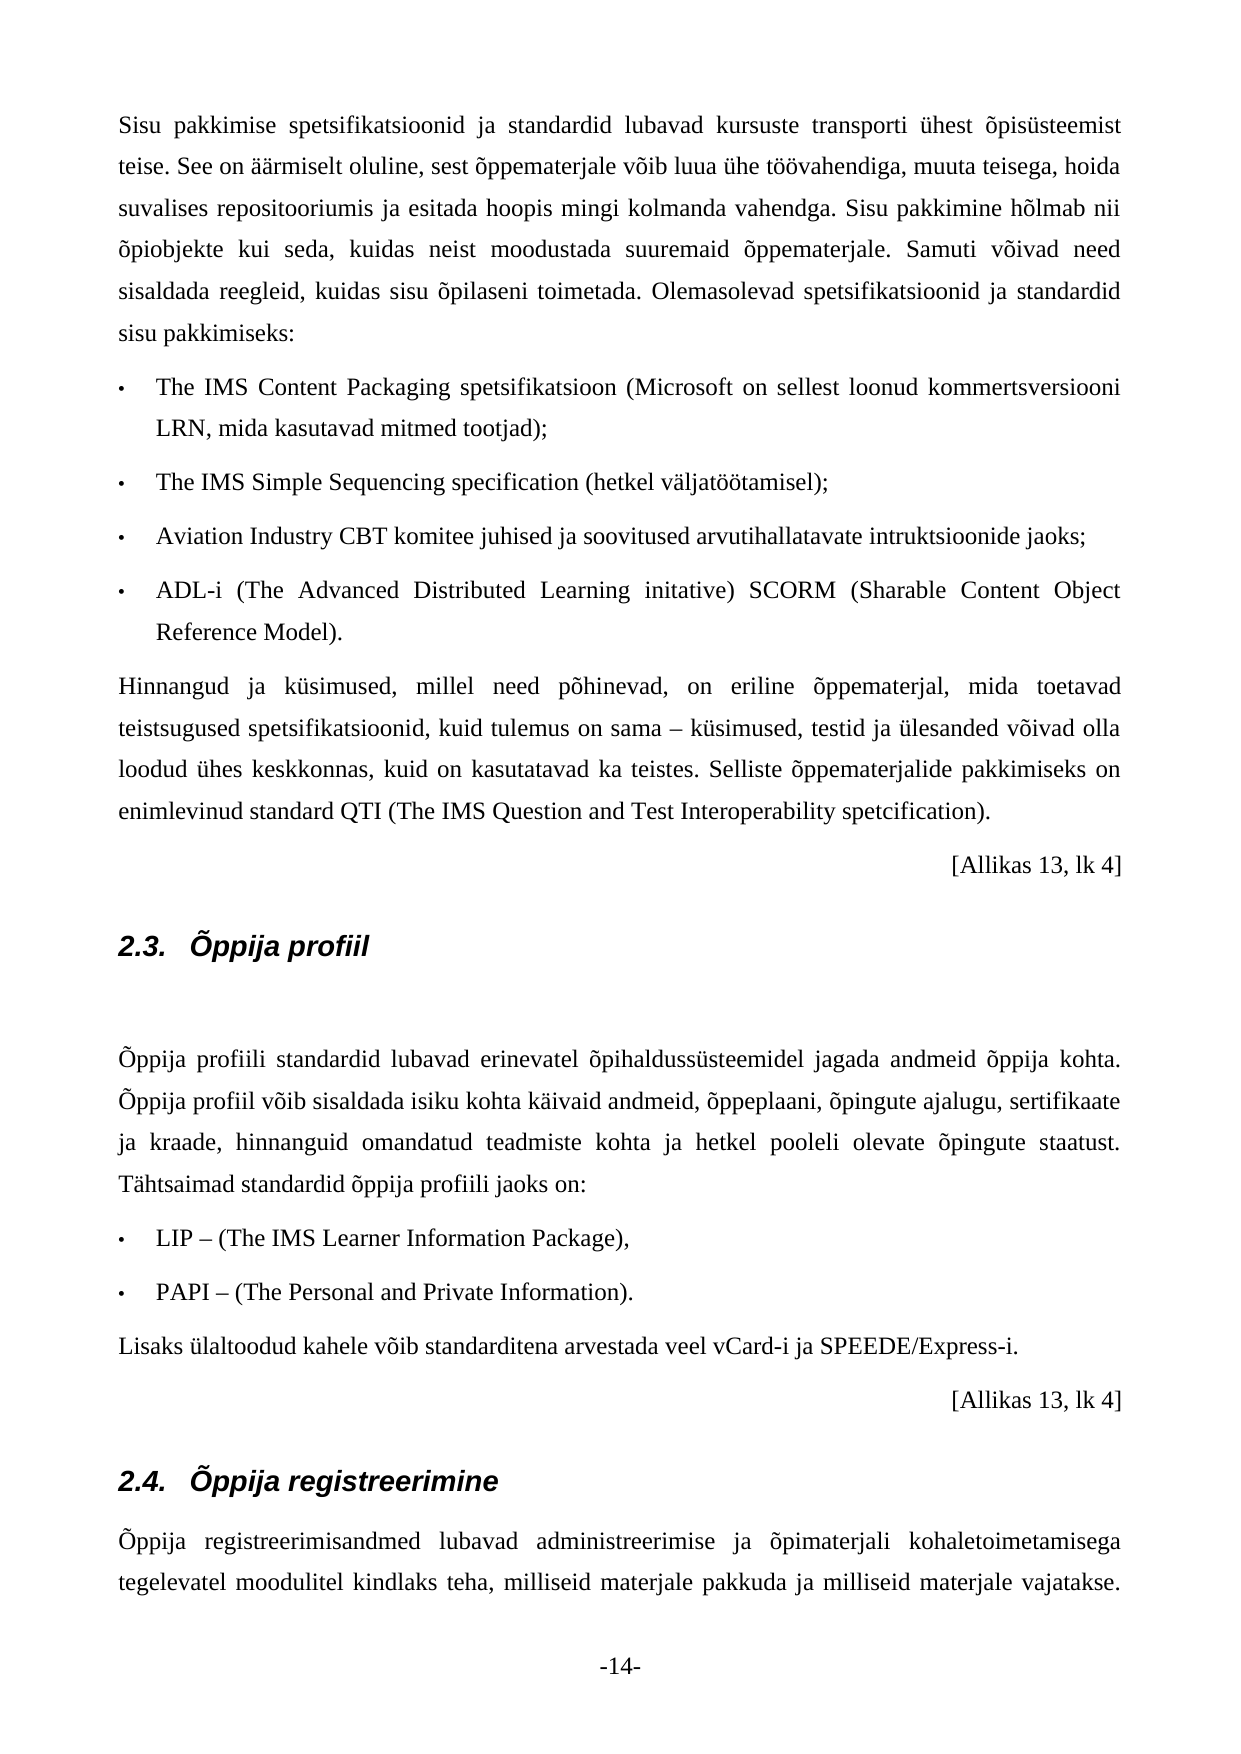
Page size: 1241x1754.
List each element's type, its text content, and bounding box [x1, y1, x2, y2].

text Õppija registreerimisandmed lubavad administreerimise ja õpimaterjali kohaletoimetamisega tegelevatel moodulitel kindlaks teha, milliseid materjale pakkuda ja milliseid materjale vajatakse. [118, 1527, 1122, 1596]
list Aviation Industry CBT komitee juhised ja soovitused arvutihallatavate intruktsioonide jaoks; [118, 522, 1122, 550]
list ADL-i (The Advanced Distributed Learning initative) SCORM (Sharable Content Object Reference Model). [118, 577, 1122, 646]
text Hinnangud ja küsimused, millel need põhinevad, on eriline õppematerjal, mida toetavad teistsugused spetsifikatsioonid, kuid tulemus on sama – küsimused, testid ja ülesanded võivad olla loodud ühes keskkonnas, kuid on kasutatavad ka teistes. Selliste õppematerjalide pakkimiseks on enimlevinud standard QTI (The IMS Question and Test Interoperability spetcification). [118, 672, 1122, 824]
text [Allikas 13, lk 4] [118, 1386, 1122, 1414]
text Õppija profiili standardid lubavad erinevatel õpihaldussüsteemidel jagada andmeid õppija kohta. Õppija profiil võib sisaldada isiku kohta käivaid andmeid, õppeplaani, õpingute ajalugu, sertifikaate ja kraade, hinnanguid omandatud teadmiste kohta ja hetkel pooleli olevate õpingute staatust. Tähtsaimad standardid õppija profiili jaoks on: [118, 1045, 1122, 1198]
subtitle Õppija registreerimine [118, 1465, 1122, 1498]
list The IMS Content Packaging spetsifikatsioon (Microsoft on sellest loonud kommertsversiooni LRN, mida kasutavad mitmed tootjad); [118, 373, 1122, 442]
list LIP – (The IMS Learner Information Package), [118, 1224, 1122, 1252]
text Lisaks ülaltoodud kahele võib standarditena arvestada veel vCard-i ja SPEEDE/Express-i. [118, 1332, 1122, 1360]
subtitle Õppija profiil [118, 930, 1122, 963]
text Sisu pakkimise spetsifikatsioonid ja standardid lubavad kursuste transporti ühest õpisüsteemist teise. See on äärmiselt oluline, sest õppematerjale võib luua ühe töövahendiga, muuta teisega, hoida suvalises repositooriumis ja esitada hoopis mingi kolmanda vahendga. Sisu pakkimine hõlmab nii õpiobjekte kui seda, kuidas neist moodustada suuremaid õppematerjale. Samuti võivad need sisaldada reegleid, kuidas sisu õpilaseni toimetada. Olemasolevad spetsifikatsioonid ja standardid sisu pakkimiseks: [118, 111, 1122, 346]
list PAPI – (The Personal and Private Information). [118, 1278, 1122, 1306]
list The IMS Simple Sequencing specification (hetkel väljatöötamisel); [118, 468, 1122, 496]
text [Allikas 13, lk 4] [118, 851, 1122, 879]
